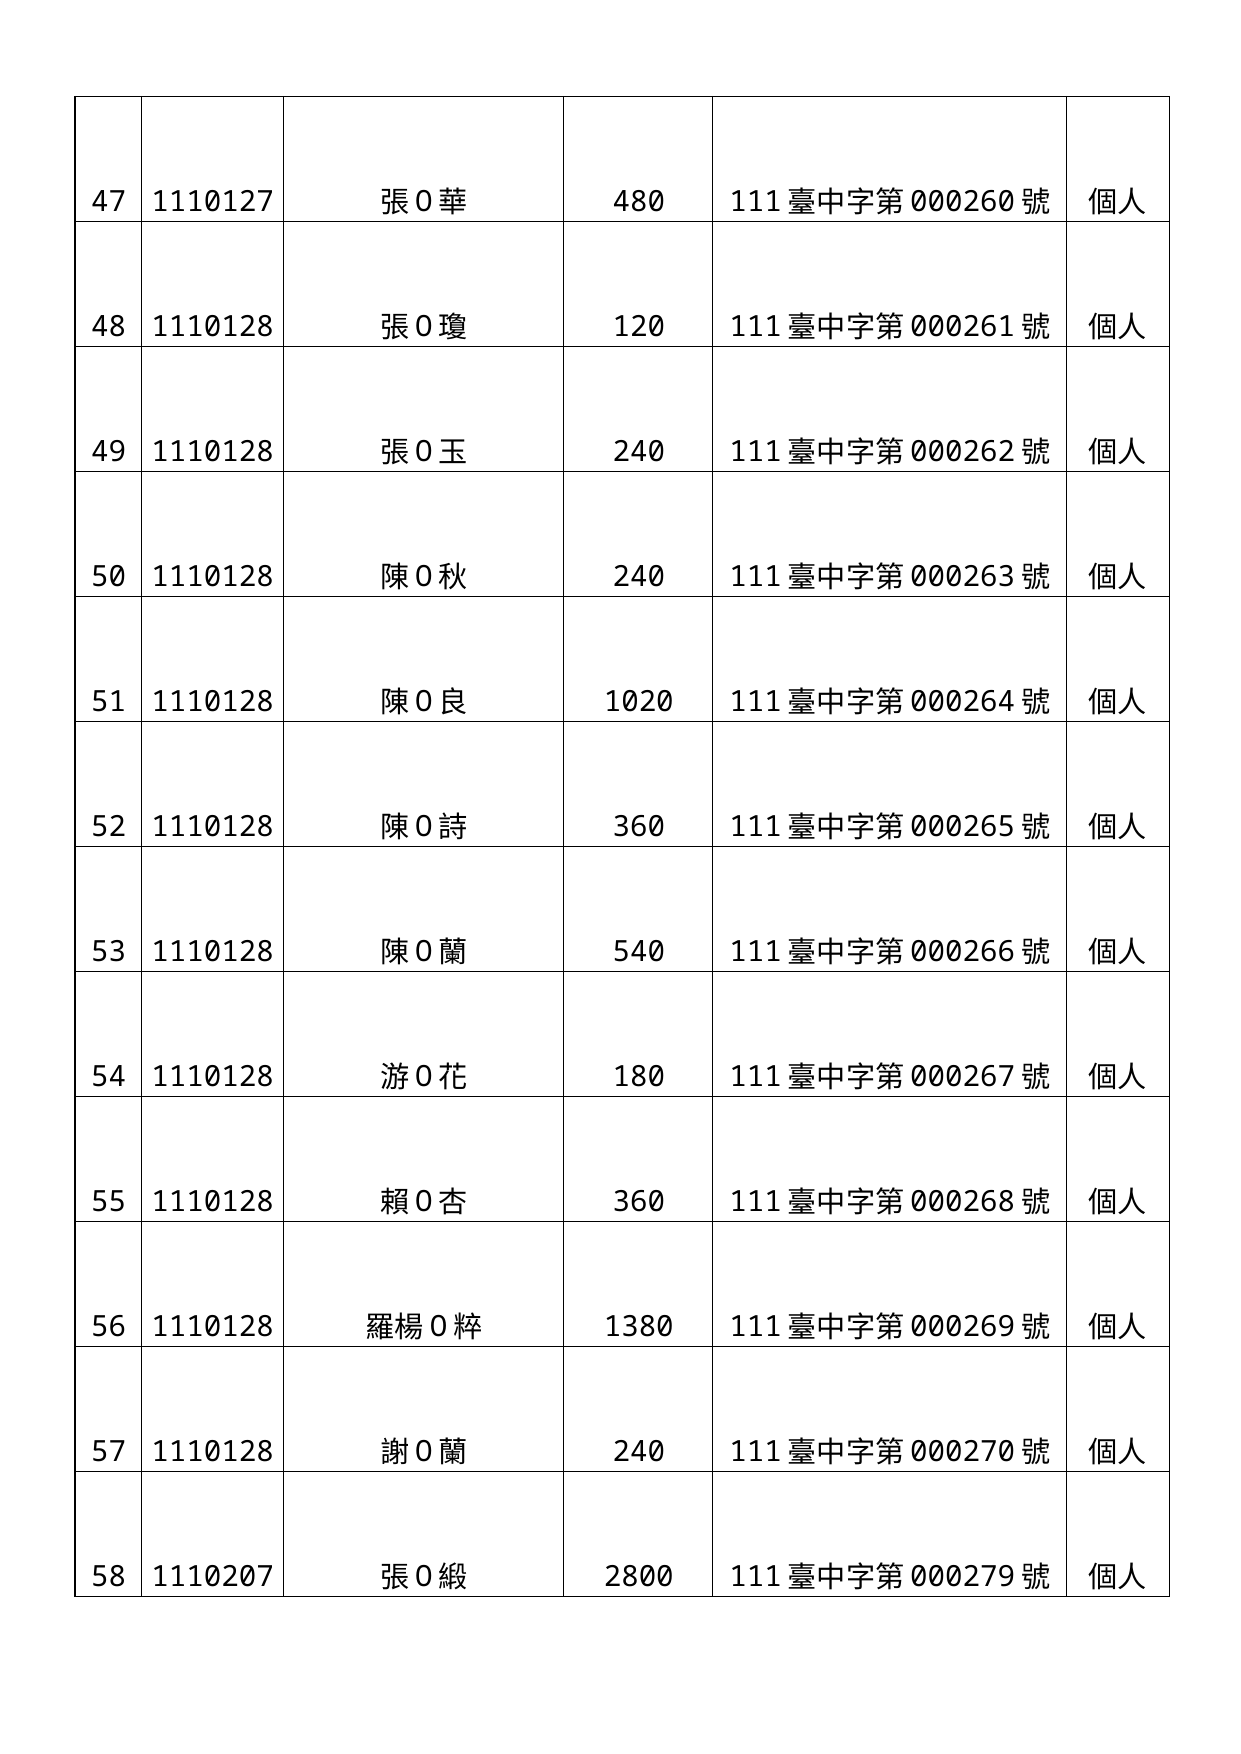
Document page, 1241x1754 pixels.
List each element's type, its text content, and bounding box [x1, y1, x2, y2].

table_cell 陳O秋 [284, 472, 563, 596]
table_cell 個人 [1067, 1472, 1169, 1596]
table_cell 111臺中字第000268號 [713, 1097, 1066, 1221]
table_cell 謝O蘭 [284, 1347, 563, 1471]
table_cell 個人 [1067, 222, 1169, 346]
table_cell 個人 [1067, 722, 1169, 846]
table_cell 240 [564, 347, 712, 471]
table_cell 1110128 [142, 1347, 283, 1471]
table_cell 1110207 [142, 1472, 283, 1596]
table_cell 1110128 [142, 222, 283, 346]
table_cell 陳O良 [284, 597, 563, 721]
table_cell 111臺中字第000260號 [713, 97, 1066, 221]
table_cell 51 [76, 597, 141, 721]
table_cell 111臺中字第000279號 [713, 1472, 1066, 1596]
table_cell 111臺中字第000265號 [713, 722, 1066, 846]
table_cell 張O華 [284, 97, 563, 221]
table_cell 個人 [1067, 972, 1169, 1096]
table_cell 49 [76, 347, 141, 471]
table_cell 1110128 [142, 1097, 283, 1221]
table_cell 480 [564, 97, 712, 221]
table_cell 180 [564, 972, 712, 1096]
table_cell 54 [76, 972, 141, 1096]
table_cell 360 [564, 1097, 712, 1221]
table_cell 1110128 [142, 347, 283, 471]
table_cell 48 [76, 222, 141, 346]
table_cell 個人 [1067, 597, 1169, 721]
table_cell 個人 [1067, 472, 1169, 596]
table_cell 120 [564, 222, 712, 346]
table_cell 360 [564, 722, 712, 846]
table_cell 58 [76, 1472, 141, 1596]
table_cell 1110128 [142, 597, 283, 721]
table_cell 個人 [1067, 847, 1169, 971]
table_cell 55 [76, 1097, 141, 1221]
table_cell 張O玉 [284, 347, 563, 471]
table_cell 張O緞 [284, 1472, 563, 1596]
table_cell 張O瓊 [284, 222, 563, 346]
table_cell 57 [76, 1347, 141, 1471]
table_cell 個人 [1067, 1347, 1169, 1471]
table_cell 111臺中字第000266號 [713, 847, 1066, 971]
table_cell 1110128 [142, 972, 283, 1096]
table_cell 111臺中字第000263號 [713, 472, 1066, 596]
table_cell 47 [76, 97, 141, 221]
table_cell 1020 [564, 597, 712, 721]
table_cell 游O花 [284, 972, 563, 1096]
table_cell 羅楊O粹 [284, 1222, 563, 1346]
table_cell 個人 [1067, 97, 1169, 221]
table_cell 240 [564, 1347, 712, 1471]
table_cell 111臺中字第000261號 [713, 222, 1066, 346]
table_cell 個人 [1067, 347, 1169, 471]
table_cell 50 [76, 472, 141, 596]
table_cell 賴O杏 [284, 1097, 563, 1221]
table_cell 1110127 [142, 97, 283, 221]
table_cell 陳O蘭 [284, 847, 563, 971]
table_cell 2800 [564, 1472, 712, 1596]
table_cell 111臺中字第000264號 [713, 597, 1066, 721]
table_cell 540 [564, 847, 712, 971]
table_cell 1110128 [142, 472, 283, 596]
table_cell 1110128 [142, 847, 283, 971]
table_cell 個人 [1067, 1222, 1169, 1346]
table_cell 53 [76, 847, 141, 971]
table_cell 1110128 [142, 722, 283, 846]
table_cell 陳O詩 [284, 722, 563, 846]
table_cell 個人 [1067, 1097, 1169, 1221]
table_cell 240 [564, 472, 712, 596]
table_cell 56 [76, 1222, 141, 1346]
table_cell 111臺中字第000267號 [713, 972, 1066, 1096]
table_cell 1380 [564, 1222, 712, 1346]
table_cell 1110128 [142, 1222, 283, 1346]
table_cell 52 [76, 722, 141, 846]
table_cell 111臺中字第000270號 [713, 1347, 1066, 1471]
table_cell 111臺中字第000269號 [713, 1222, 1066, 1346]
table_cell 111臺中字第000262號 [713, 347, 1066, 471]
